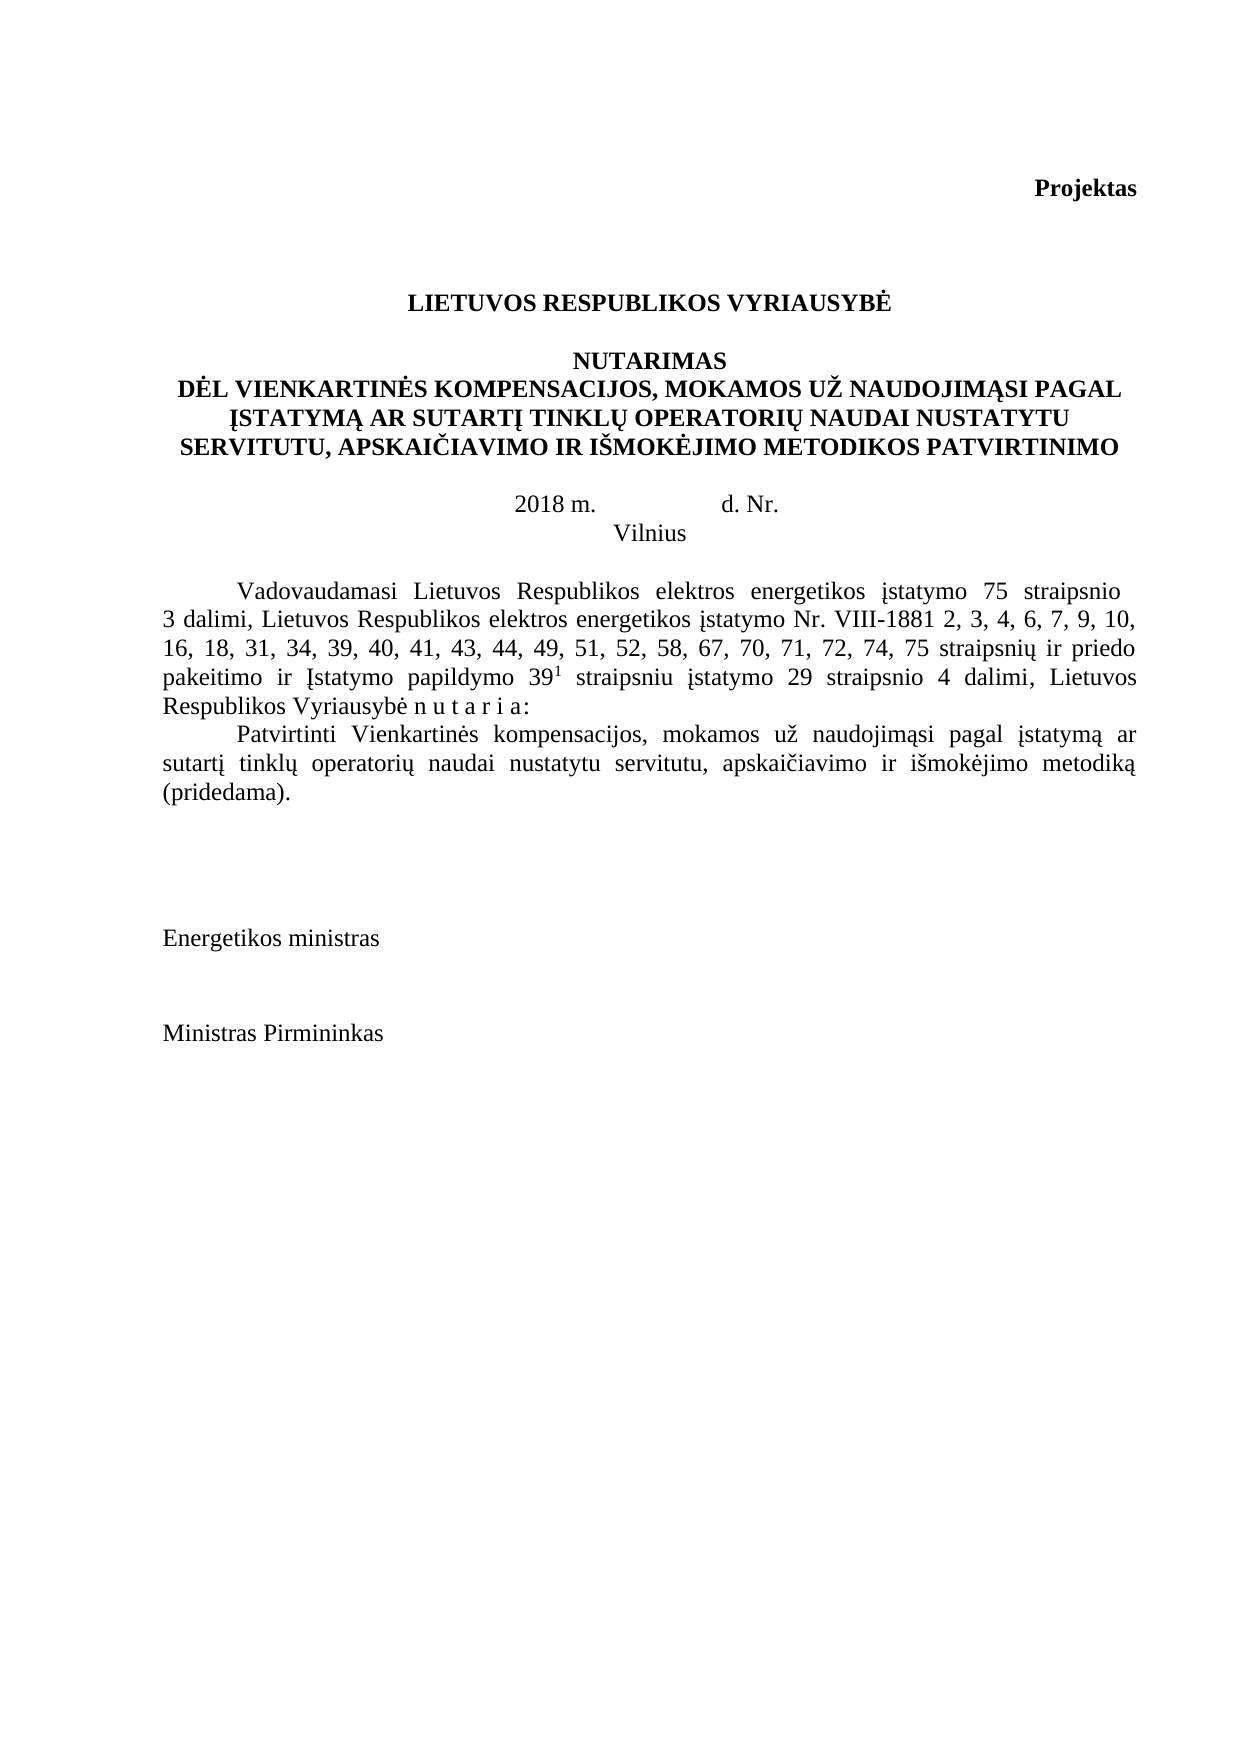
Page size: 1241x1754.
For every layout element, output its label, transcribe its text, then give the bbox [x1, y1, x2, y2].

text Vadovaudamasi Lietuvos Respublikos elektros energetikos įstatymo 75 straipsnio 3 dalimi, Lietuvos Respublikos elektros energetikos įstatymo Nr. VIII-1881 2, 3, 4, 6, 7, 9, 10, 16, 18, 31, 34, 39, 40, 41, 43, 44, 49, 51, 52, 58, 67, 70, 71, 72, 74, 75 straipsnių ir priedo pakeitimo ir Įstatymo papildymo 391 straipsniu įstatymo 29 straipsnio 4 dalimi, Lietuvos Respublikos Vyriausybė nutaria: [162, 576, 1137, 719]
text NUTARIMAS [162, 346, 1137, 374]
text Energetikos ministras [162, 923, 1137, 952]
text DĖL VIENKARTINĖS KOMPENSACIJOS, MOKAMOS UŽ NAUDOJIMĄSI PAGAL ĮSTATYMĄ AR SUTARTĮ TINKLŲ OPERATORIŲ NAUDAI NUSTATYTU SERVITUTU, APSKAIČIAVIMO IR IŠMOKĖJIMO METODIKOS PATVIRTINIMO [162, 374, 1137, 461]
text 2018 m. d. Nr. [162, 489, 1137, 518]
text Projektas [177, 173, 1137, 202]
text LIETUVOS RESPUBLIKOS VYRIAUSYBĖ [162, 288, 1137, 317]
text Vilnius [162, 518, 1137, 547]
text Patvirtinti Vienkartinės kompensacijos, mokamos už naudojimąsi pagal įstatymą ar sutartį tinklų operatorių naudai nustatytu servitutu, apskaičiavimo ir išmokėjimo metodiką (pridedama). [162, 719, 1137, 806]
text Ministras Pirmininkas [162, 1018, 1137, 1047]
